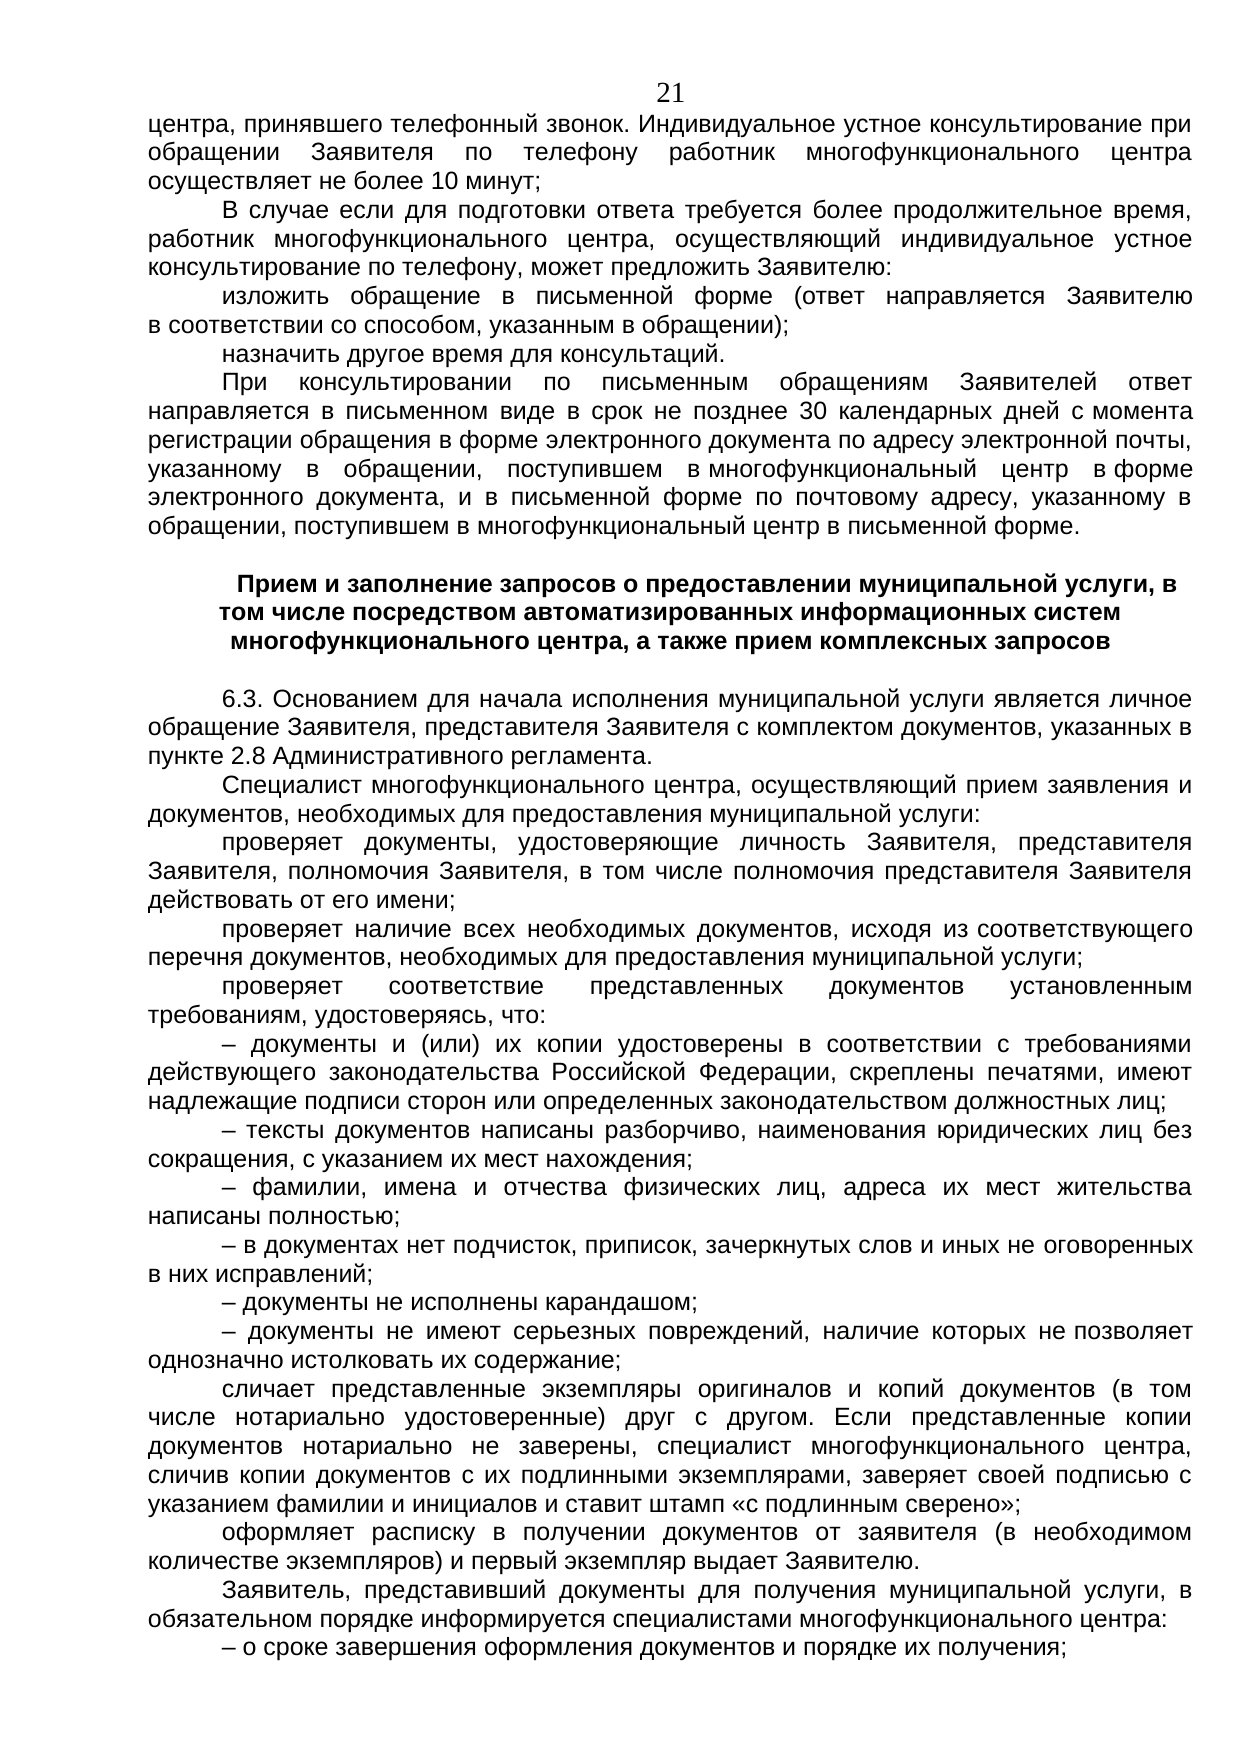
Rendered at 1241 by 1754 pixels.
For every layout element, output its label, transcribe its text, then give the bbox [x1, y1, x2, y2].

text – документы не имеют серьезных повреждений, наличие которых не позволяет однозначно истолковать их содержание; [148, 1316, 1193, 1373]
text проверяет наличие всех необходимых документов, исходя из соответствующего перечня документов, необходимых для предоставления муниципальной услуги; [148, 913, 1193, 971]
text Специалист многофункционального центра, осуществляющий прием заявления и документов, необходимых для предоставления муниципальной услуги: [148, 770, 1193, 827]
text сличает представленные экземпляры оригиналов и копий документов (в том числе нотариально удостоверенные) друг с другом. Если представленные копии документов нотариально не заверены, специалист многофункционального центра, сличив копии документов с их подлинными экземплярами, заверяет своей подписью с указанием фамилии и инициалов и ставит штамп «с подлинным сверено»; [148, 1373, 1193, 1517]
text оформляет расписку в получении документов от заявителя (в необходимом количестве экземпляров) и первый экземпляр выдает Заявителю. [148, 1517, 1193, 1575]
text – фамилии, имена и отчества физических лиц, адреса их мест жительства написаны полностью; [148, 1172, 1193, 1230]
text проверяет документы, удостоверяющие личность Заявителя, представителя Заявителя, полномочия Заявителя, в том числе полномочия представителя Заявителя действовать от его имени; [148, 827, 1193, 913]
text проверяет соответствие представленных документов установленным требованиям, удостоверяясь, что: [148, 971, 1193, 1028]
text В случае если для подготовки ответа требуется более продолжительное время, работник многофункционального центра, осуществляющий индивидуальное устное консультирование по телефону, может предложить Заявителю: [148, 195, 1193, 281]
text 6.3. Основанием для начала исполнения муниципальной услуги является личное обращение Заявителя, представителя Заявителя с комплектом документов, указанных в пункте 2.8 Административного регламента. [148, 683, 1193, 770]
text центра, принявшего телефонный звонок. Индивидуальное устное консультирование при обращении Заявителя по телефону работник многофункционального центра осуществляет не более 10 минут; [148, 108, 1193, 195]
text – о сроке завершения оформления документов и порядке их получения; [148, 1632, 1193, 1661]
text Заявитель, представивший документы для получения муниципальной услуги, в обязательном порядке информируется специалистами многофункционального центра: [148, 1575, 1193, 1632]
text назначить другое время для консультаций. [148, 338, 1193, 367]
text – документы не исполнены карандашом; [148, 1287, 1193, 1316]
text При консультировании по письменным обращениям Заявителей ответ направляется в письменном виде в срок не позднее 30 календарных дней с момента регистрации обращения в форме электронного документа по адресу электронной почты, указанному в обращении, поступившем в многофункциональный центр в форме электронного документа, и в письменной форме по почтовому адресу, указанному в обращении, поступившем в многофункциональный центр в письменной форме. [148, 367, 1193, 540]
text – тексты документов написаны разборчиво, наименования юридических лиц без сокращения, с указанием их мест нахождения; [148, 1115, 1193, 1172]
text – документы и (или) их копии удостоверены в соответствии с требованиями действующего законодательства Российской Федерации, скреплены печатями, имеют надлежащие подписи сторон или определенных законодательством должностных лиц; [148, 1028, 1193, 1115]
text Прием и заполнение запросов о предоставлении муниципальной услуги, в том числе посредством автоматизированных информационных систем многофункционального центра, а также прием комплексных запросов [148, 568, 1193, 655]
text – в документах нет подчисток, приписок, зачеркнутых слов и иных не оговоренных в них исправлений; [148, 1230, 1193, 1287]
text изложить обращение в письменной форме (ответ направляется Заявителю в соответствии со способом, указанным в обращении); [148, 281, 1193, 338]
